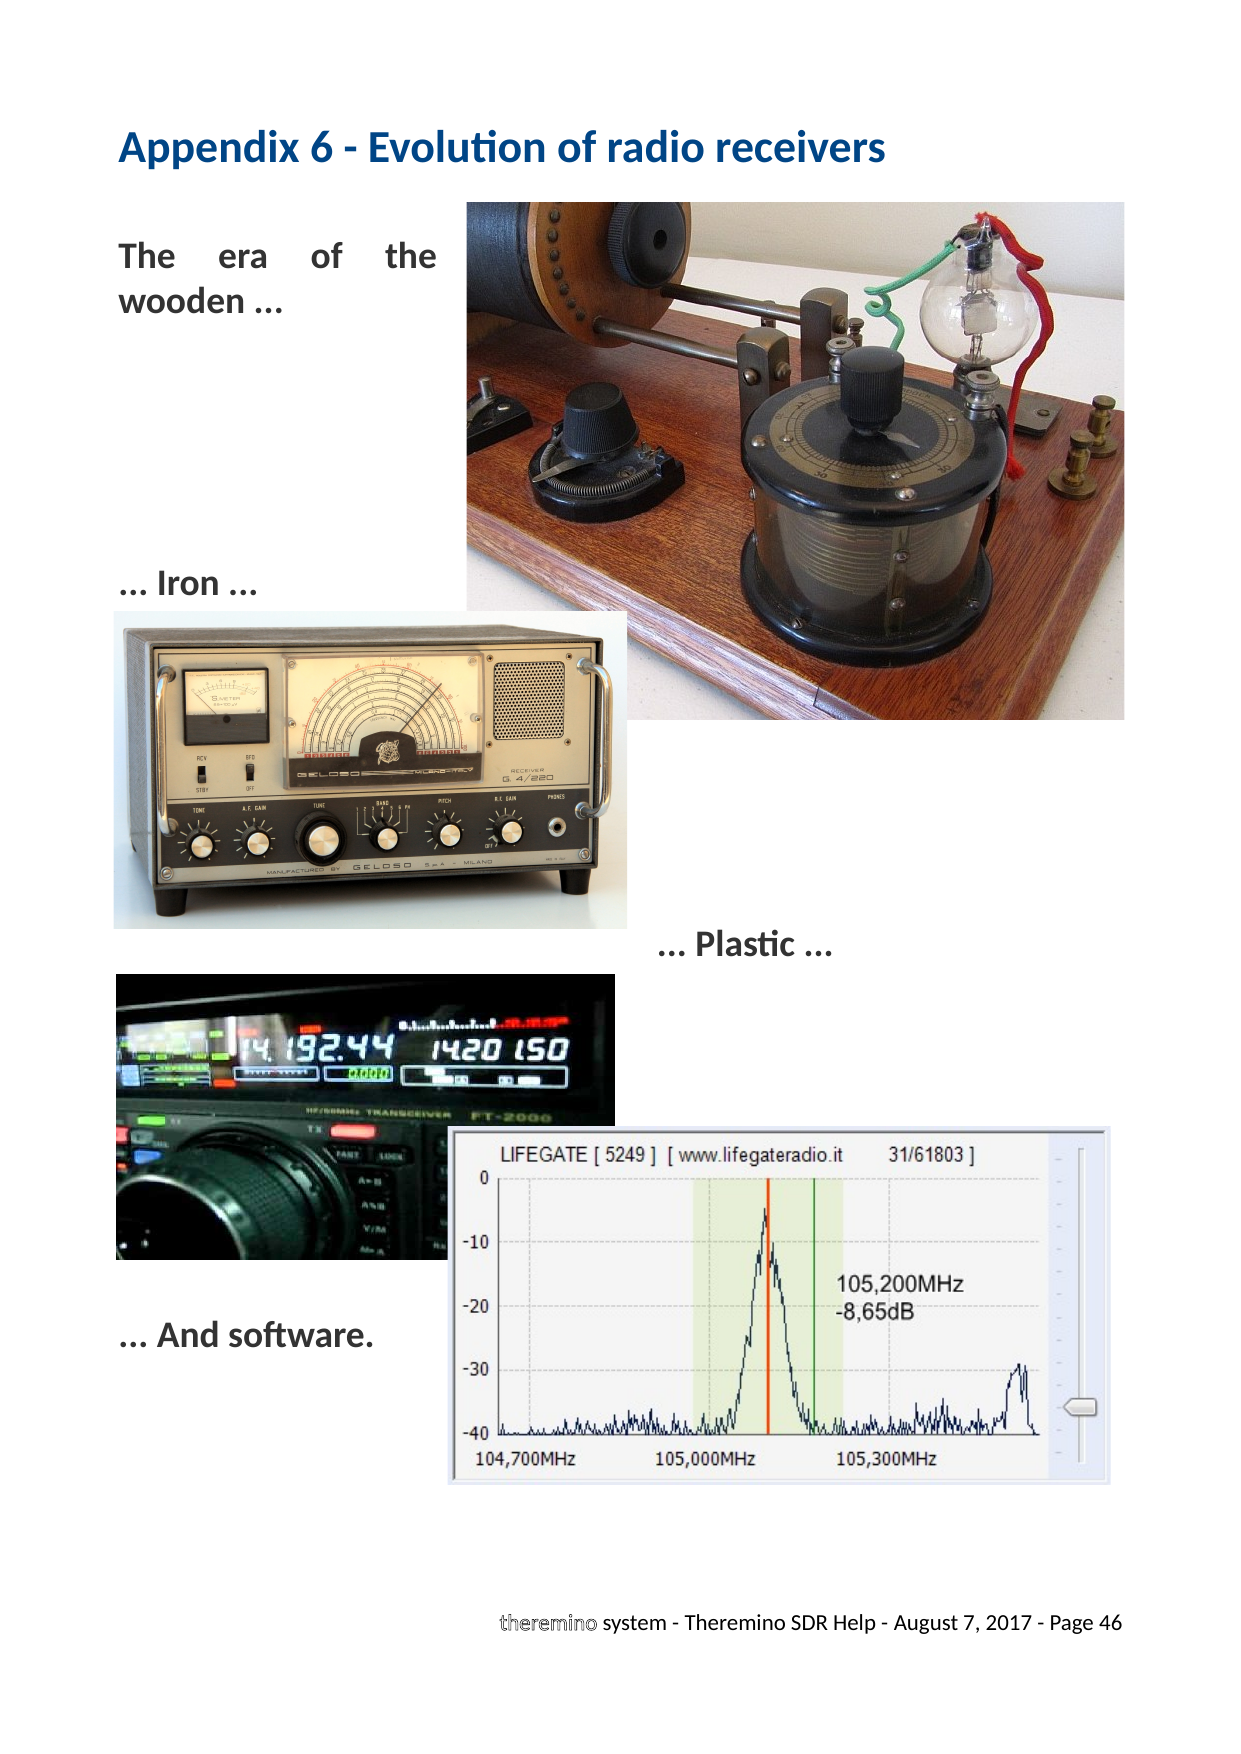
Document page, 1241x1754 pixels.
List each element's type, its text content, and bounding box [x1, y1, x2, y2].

text ... And software. [118, 1311, 447, 1357]
picture [116, 974, 1111, 1485]
subtitle Appendix 6 - Evolution of radio receivers [118, 118, 1122, 174]
text [1111, 1311, 1122, 1357]
picture [113, 202, 1125, 929]
text ... Iron ... [118, 559, 466, 604]
text The era of the wooden ... [118, 232, 466, 323]
text ... Plastic ... [118, 920, 1122, 966]
